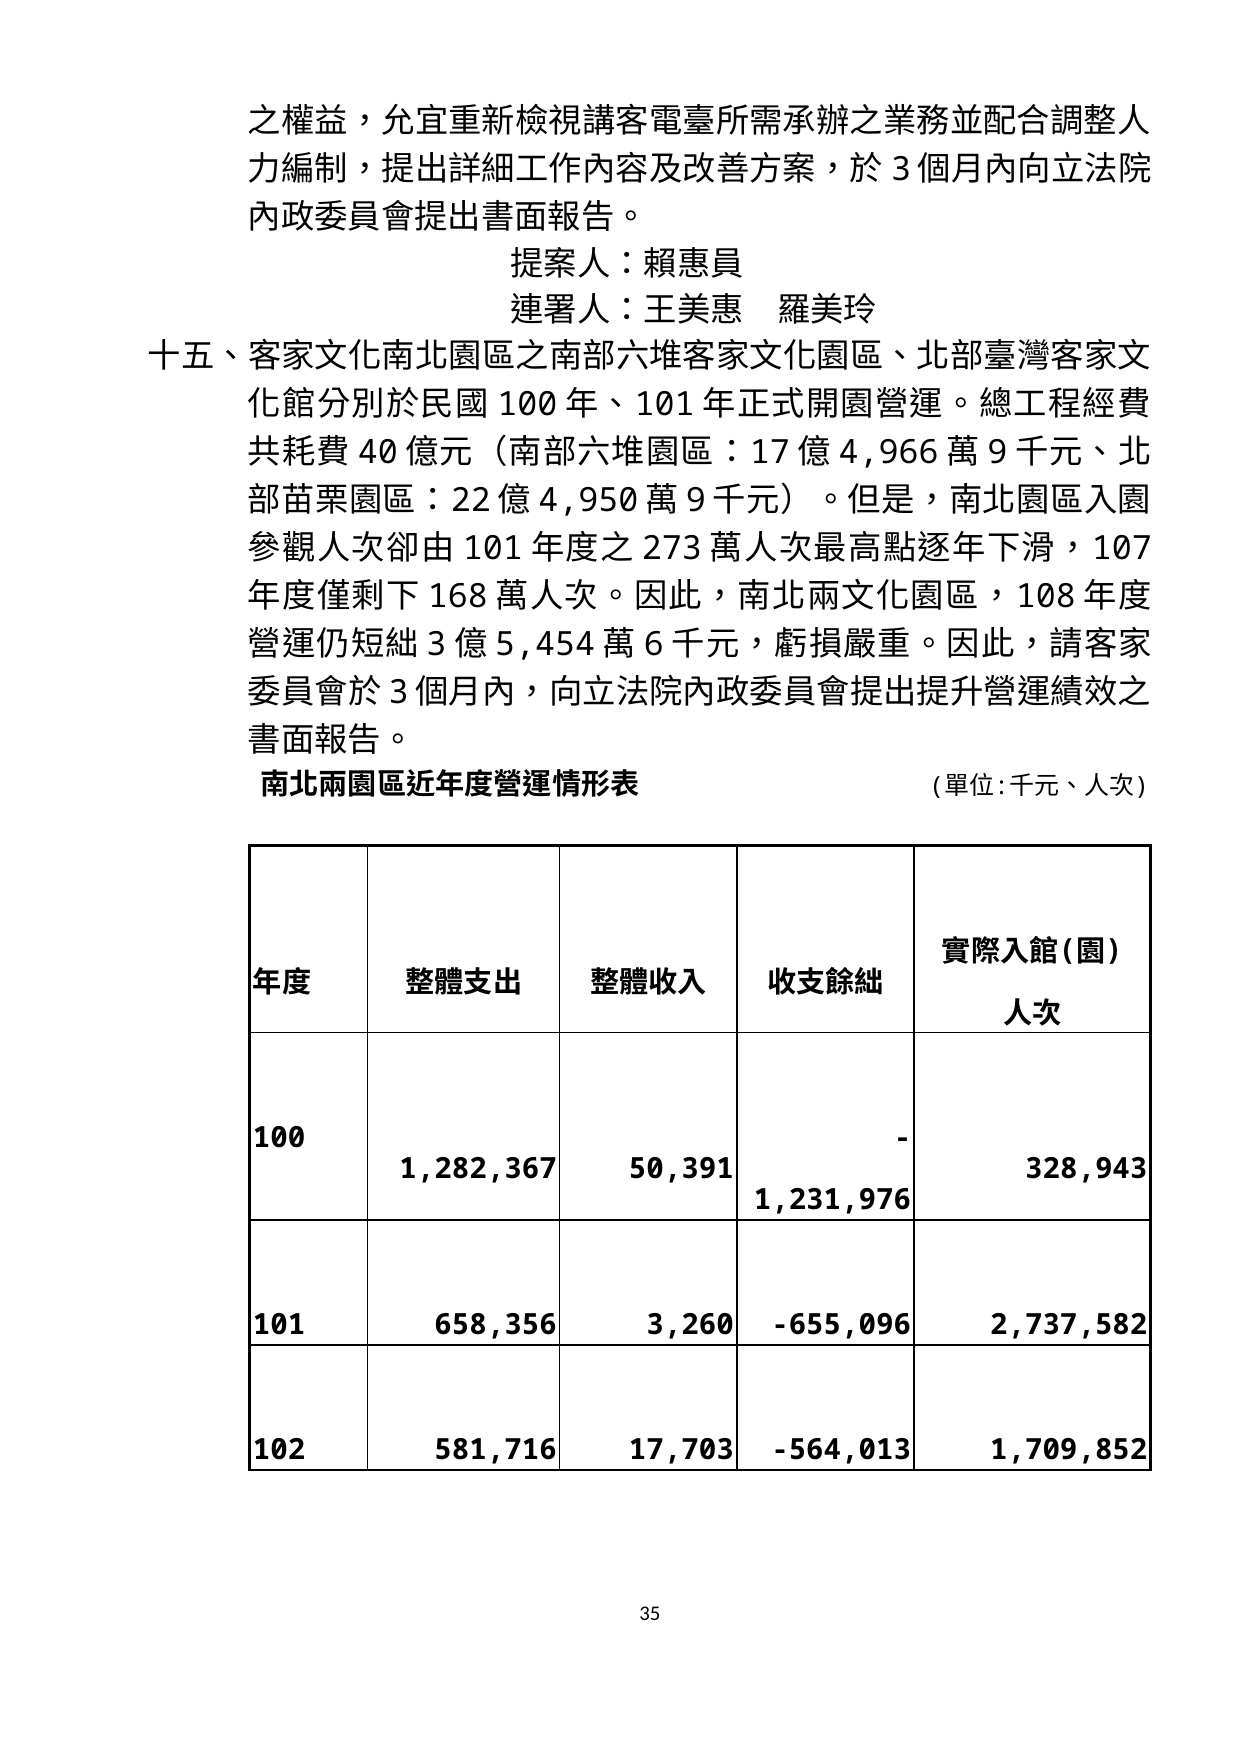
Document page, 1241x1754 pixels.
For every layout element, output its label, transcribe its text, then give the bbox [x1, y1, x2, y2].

table_header 年度 [251, 847, 367, 1032]
table_cell 581,716 [368, 1346, 559, 1469]
table_cell 3,260 [560, 1221, 736, 1344]
table_cell 50,391 [560, 1033, 736, 1219]
text 連署人：王美惠 羅美玲 [210, 284, 1152, 329]
table_cell 17,703 [560, 1346, 736, 1469]
table_cell 328,943 [915, 1033, 1149, 1219]
text 十五、客家文化南北園區之南部六堆客家文化園區、北部臺灣客家文化館分別於民國100年、101年正式開園營運。總工程經費共耗費40億元（南部六堆園區：17億4,966萬9千元、北部苗栗園區：22億4,950萬9千元）。但是，南北園區入園參觀人次卻由101年度之273萬人次最高點逐年下滑，107年度僅剩下168萬人次。因此，南北兩文化園區，108年度營運仍短絀3億5,454萬6千元，虧損嚴重。因此，請客家委員會於3個月內，向立法院內政委員會提出提升營運績效之書面報告。 [148, 329, 1152, 761]
table_cell 101 [251, 1221, 367, 1344]
table_header 收支餘絀 [738, 847, 913, 1032]
text 南北兩園區近年度營運情形表 (單位:千元、人次) [260, 761, 1152, 803]
table_cell 1,282,367 [368, 1033, 559, 1219]
table_cell 1,709,852 [915, 1346, 1149, 1469]
table_header 整體支出 [368, 847, 559, 1032]
table_cell -655,096 [738, 1221, 913, 1344]
table_cell 658,356 [368, 1221, 559, 1344]
table_header 整體收入 [560, 847, 736, 1032]
table_cell 2,737,582 [915, 1221, 1149, 1344]
table_cell -1,231,976 [738, 1033, 913, 1219]
table_cell -564,013 [738, 1346, 913, 1469]
text 之權益，允宜重新檢視講客電臺所需承辦之業務並配合調整人力編制，提出詳細工作內容及改善方案，於3個月內向立法院內政委員會提出書面報告。 [148, 94, 1152, 238]
text 提案人：賴惠員 [210, 238, 1152, 284]
table_cell 100 [251, 1033, 367, 1219]
table_header 實際入館(園) 人次 [915, 847, 1149, 1032]
table_cell 102 [251, 1346, 367, 1469]
